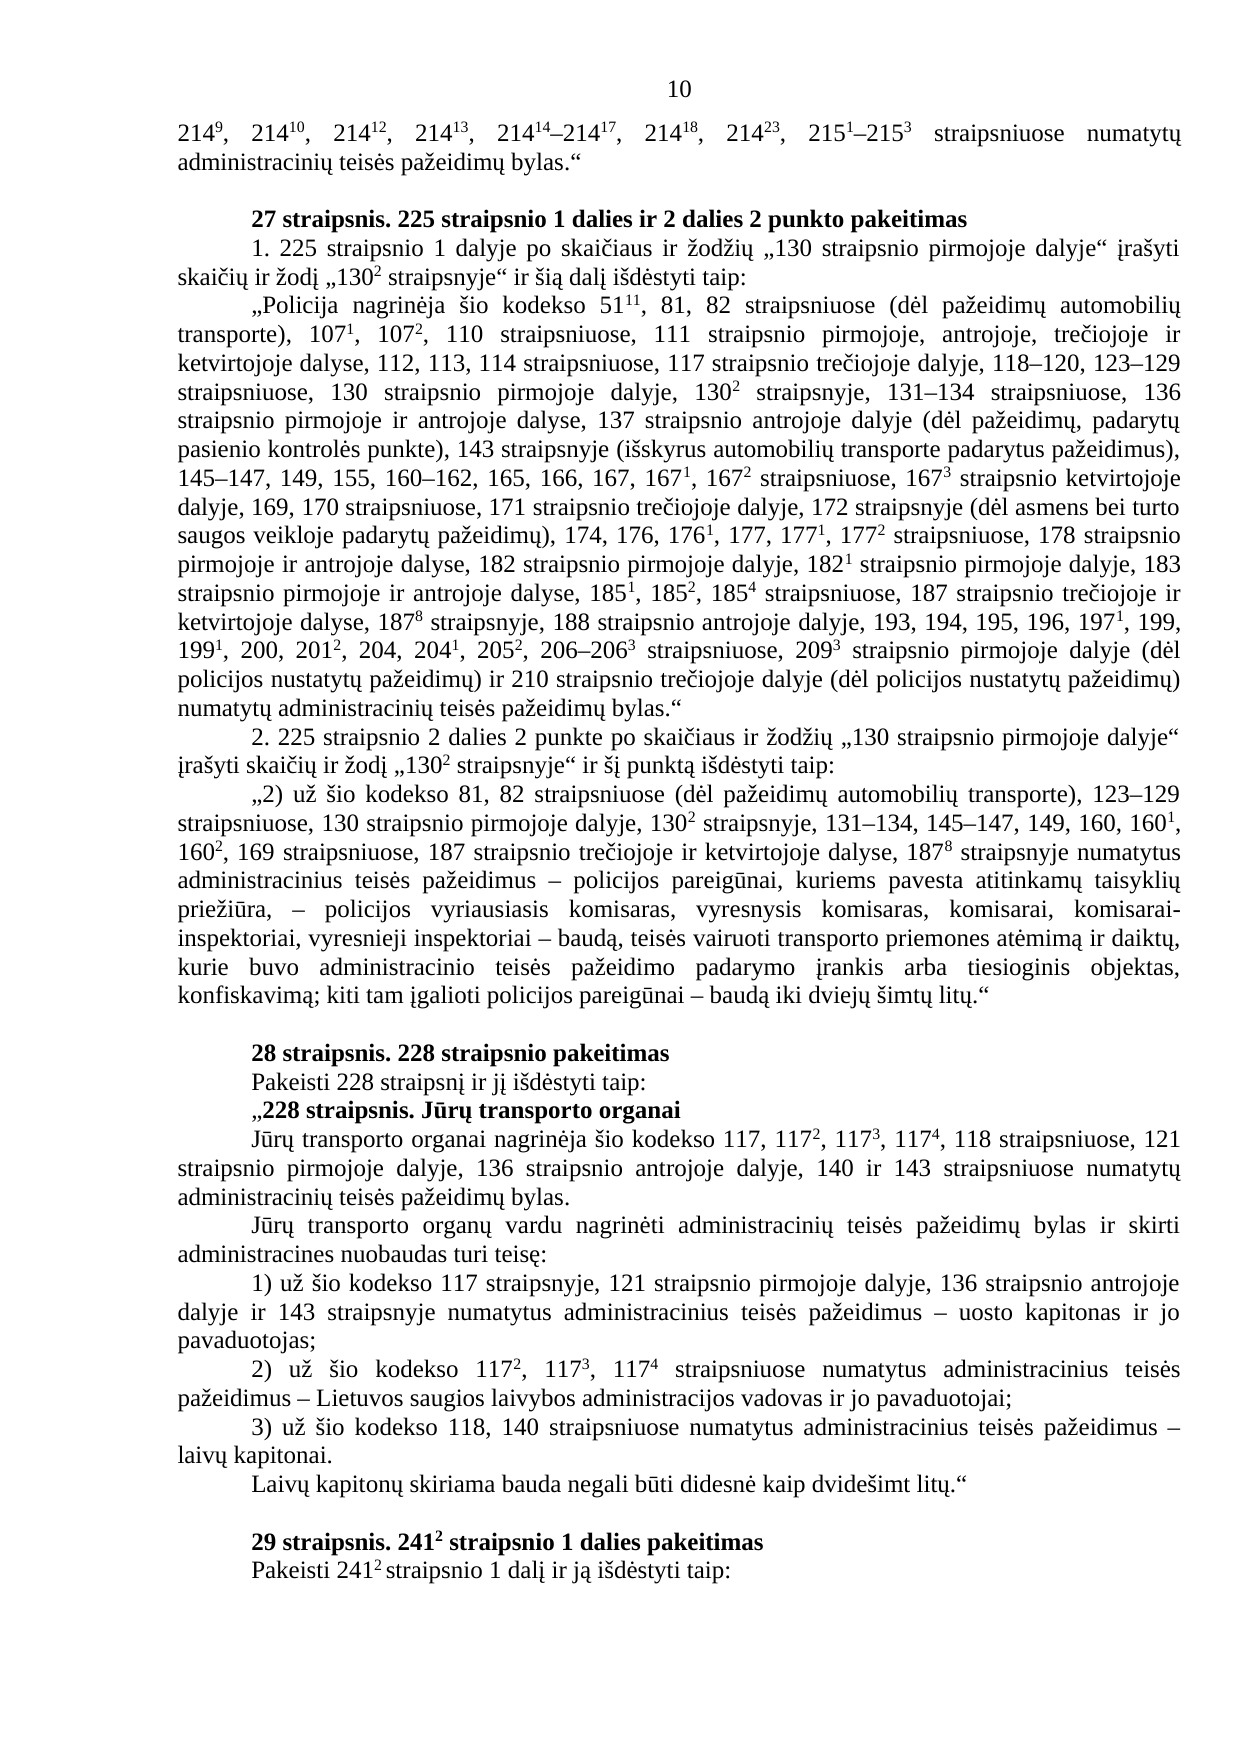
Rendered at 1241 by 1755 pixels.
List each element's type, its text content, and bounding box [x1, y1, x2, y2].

text 2149, 21410, 21412, 21413, 21414–21417, 21418, 21423, 2151–2153 straipsniuose numatytų administracinių teisės pažeidimų bylas.“ [177, 118, 1181, 176]
text 1) už šio kodekso 117 straipsnyje, 121 straipsnio pirmojoje dalyje, 136 straipsnio antrojoje dalyje ir 143 straipsnyje numatytus administracinius teisės pažeidimus – uosto kapitonas ir jo pavaduotojas; [177, 1268, 1181, 1354]
text Pakeisti 2412 straipsnio 1 dalį ir ją išdėstyti taip: [177, 1556, 1181, 1584]
text „228 straipsnis. Jūrų transporto organai [177, 1096, 1181, 1124]
text 29 straipsnis. 2412 straipsnio 1 dalies pakeitimas [177, 1527, 1181, 1556]
text „2) už šio kodekso 81, 82 straipsniuose (dėl pažeidimų automobilių transporte), 123–129 straipsniuose, 130 straipsnio pirmojoje dalyje, 1302 straipsnyje, 131–134, 145–147, 149, 160, 1601, 1602, 169 straipsniuose, 187 straipsnio trečiojoje ir ketvirtojoje dalyse, 1878 straipsnyje numatytus administracinius teisės pažeidimus – policijos pareigūnai, kuriems pavesta atitinkamų taisyklių priežiūra, – policijos vyriausiasis komisaras, vyresnysis komisaras, komisarai, komisarai-inspektoriai, vyresnieji inspektoriai – baudą, teisės vairuoti transporto priemones atėmimą ir daiktų, kurie buvo administracinio teisės pažeidimo padarymo įrankis arba tiesioginis objektas, konfiskavimą; kiti tam įgalioti policijos pareigūnai – baudą iki dviejų šimtų litų.“ [177, 779, 1181, 1009]
text 27 straipsnis. 225 straipsnio 1 dalies ir 2 dalies 2 punkto pakeitimas [177, 204, 1181, 233]
text 2. 225 straipsnio 2 dalies 2 punkte po skaičiaus ir žodžių „130 straipsnio pirmojoje dalyje“ įrašyti skaičių ir žodį „1302 straipsnyje“ ir šį punktą išdėstyti taip: [177, 722, 1181, 779]
text Jūrų transporto organų vardu nagrinėti administracinių teisės pažeidimų bylas ir skirti administracines nuobaudas turi teisę: [177, 1211, 1181, 1268]
text Laivų kapitonų skiriama bauda negali būti didesnė kaip dvidešimt litų.“ [177, 1469, 1181, 1498]
text 28 straipsnis. 228 straipsnio pakeitimas [177, 1038, 1181, 1067]
text 2) už šio kodekso 1172, 1173, 1174 straipsniuose numatytus administracinius teisės pažeidimus – Lietuvos saugios laivybos administracijos vadovas ir jo pavaduotojai; [177, 1354, 1181, 1412]
text 3) už šio kodekso 118, 140 straipsniuose numatytus administracinius teisės pažeidimus – laivų kapitonai. [177, 1412, 1181, 1469]
text „Policija nagrinėja šio kodekso 5111, 81, 82 straipsniuose (dėl pažeidimų automobilių transporte), 1071, 1072, 110 straipsniuose, 111 straipsnio pirmojoje, antrojoje, trečiojoje ir ketvirtojoje dalyse, 112, 113, 114 straipsniuose, 117 straipsnio trečiojoje dalyje, 118–120, 123–129 straipsniuose, 130 straipsnio pirmojoje dalyje, 1302 straipsnyje, 131–134 straipsniuose, 136 straipsnio pirmojoje ir antrojoje dalyse, 137 straipsnio antrojoje dalyje (dėl pažeidimų, padarytų pasienio kontrolės punkte), 143 straipsnyje (išskyrus automobilių transporte padarytus pažeidimus), 145–147, 149, 155, 160–162, 165, 166, 167, 1671, 1672 straipsniuose, 1673 straipsnio ketvirtojoje dalyje, 169, 170 straipsniuose, 171 straipsnio trečiojoje dalyje, 172 straipsnyje (dėl asmens bei turto saugos veikloje padarytų pažeidimų), 174, 176, 1761, 177, 1771, 1772 straipsniuose, 178 straipsnio pirmojoje ir antrojoje dalyse, 182 straipsnio pirmojoje dalyje, 1821 straipsnio pirmojoje dalyje, 183 straipsnio pirmojoje ir antrojoje dalyse, 1851, 1852, 1854 straipsniuose, 187 straipsnio trečiojoje ir ketvirtojoje dalyse, 1878 straipsnyje, 188 straipsnio antrojoje dalyje, 193, 194, 195, 196, 1971, 199, 1991, 200, 2012, 204, 2041, 2052, 206–2063 straipsniuose, 2093 straipsnio pirmojoje dalyje (dėl policijos nustatytų pažeidimų) ir 210 straipsnio trečiojoje dalyje (dėl policijos nustatytų pažeidimų) numatytų administracinių teisės pažeidimų bylas.“ [177, 291, 1181, 722]
text Jūrų transporto organai nagrinėja šio kodekso 117, 1172, 1173, 1174, 118 straipsniuose, 121 straipsnio pirmojoje dalyje, 136 straipsnio antrojoje dalyje, 140 ir 143 straipsniuose numatytų administracinių teisės pažeidimų bylas. [177, 1124, 1181, 1211]
text 1. 225 straipsnio 1 dalyje po skaičiaus ir žodžių „130 straipsnio pirmojoje dalyje“ įrašyti skaičių ir žodį „1302 straipsnyje“ ir šią dalį išdėstyti taip: [177, 233, 1181, 291]
text Pakeisti 228 straipsnį ir jį išdėstyti taip: [177, 1067, 1181, 1096]
